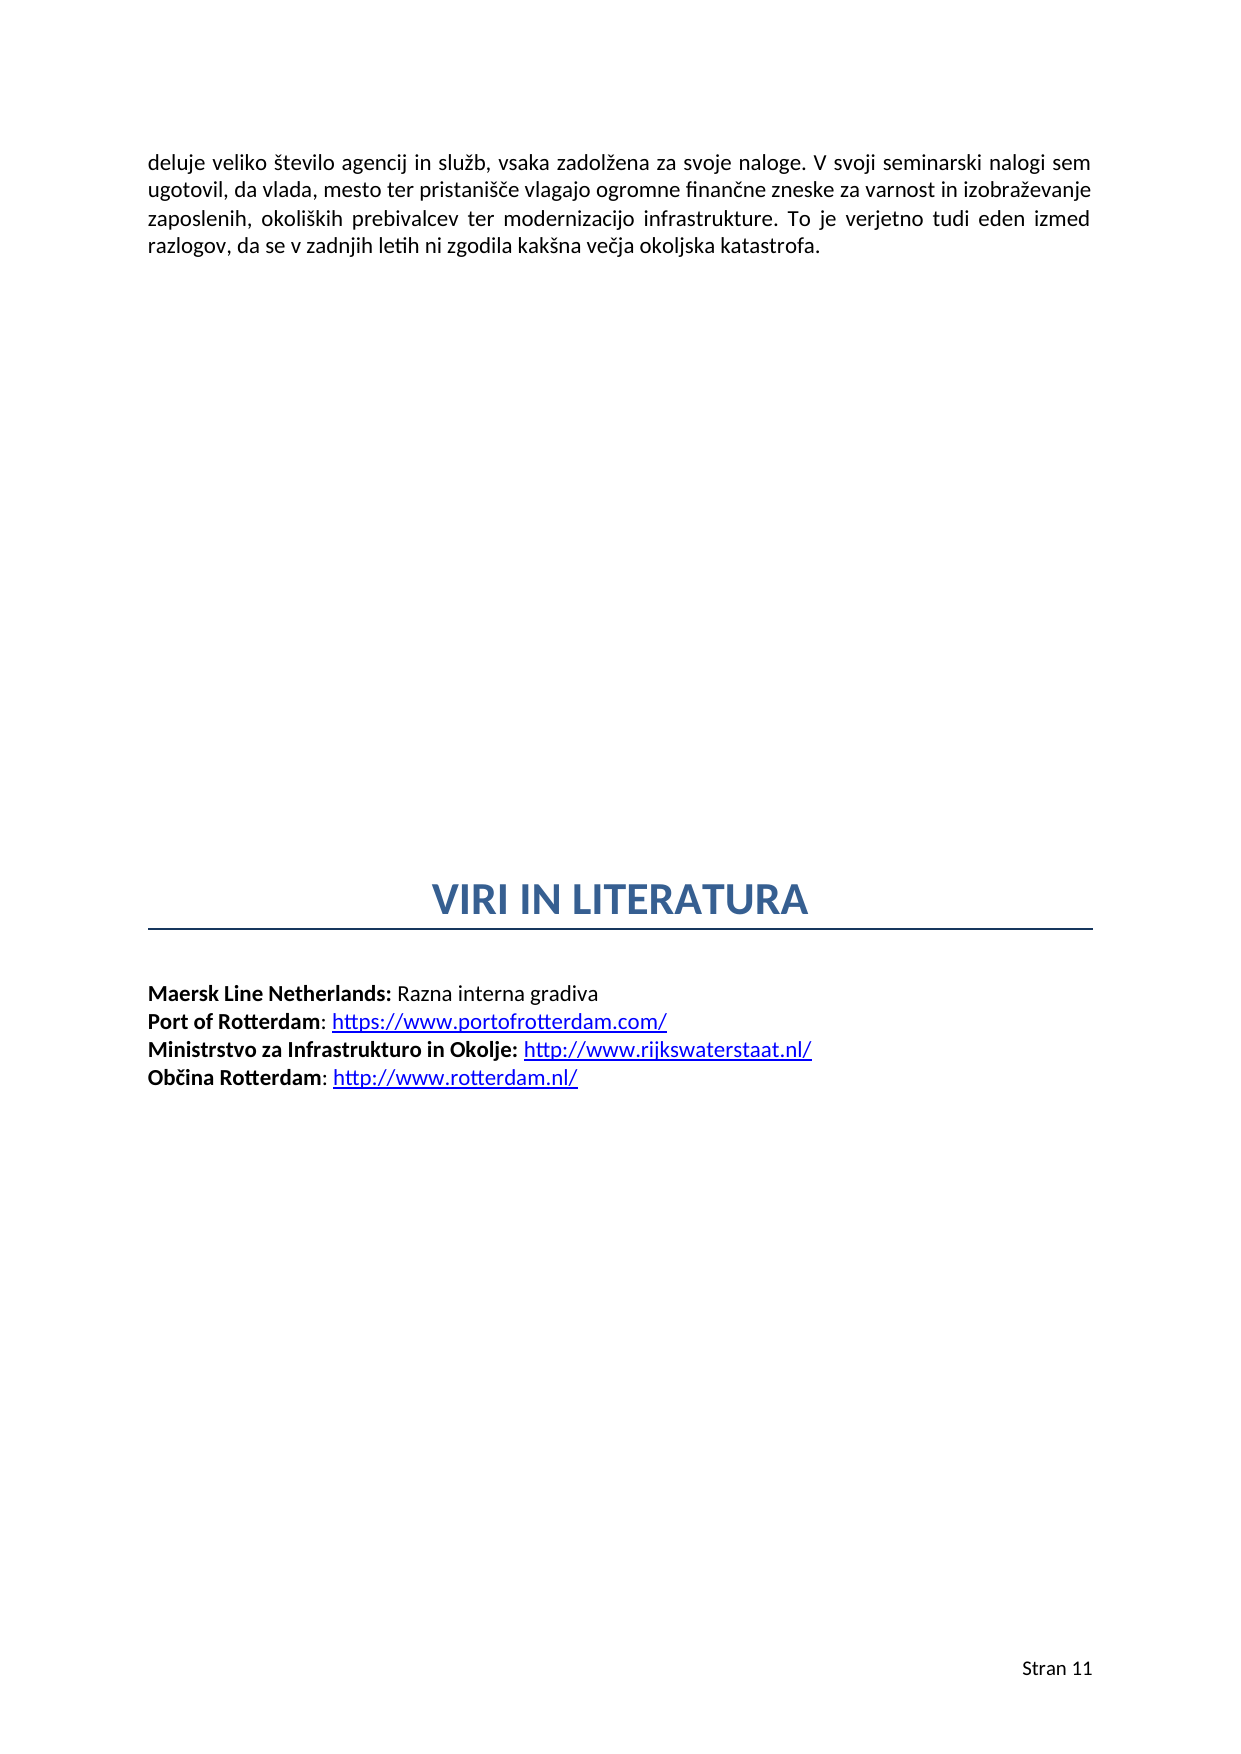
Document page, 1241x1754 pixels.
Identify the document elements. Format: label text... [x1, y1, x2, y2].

text Port of Rotterdam: https://www.portofrotterdam.com/ [148, 1007, 1093, 1035]
text Občina Rotterdam: http://www.rotterdam.nl/ [148, 1063, 1093, 1091]
text Maersk Line Netherlands: Razna interna gradiva [148, 979, 1093, 1007]
text VIRI IN LITERATURA [148, 870, 1093, 928]
list deluje veliko število agencij in služb, vsaka zadolžena za svoje naloge. V svoji seminarski nalogi sem ugotovil, da vlada, mesto ter pristanišče vlagajo ogromne finančne zneske za varnost in izobraževanje zaposlenih, okoliških prebivalcev ter modernizacijo infrastrukture. To je verjetno tudi eden izmed razlogov, da se v zadnjih letih ni zgodila kakšna večja okoljska katastrofa. [148, 148, 1093, 260]
text Ministrstvo za Infrastrukturo in Okolje: http://www.rijkswaterstaat.nl/ [148, 1035, 1093, 1063]
